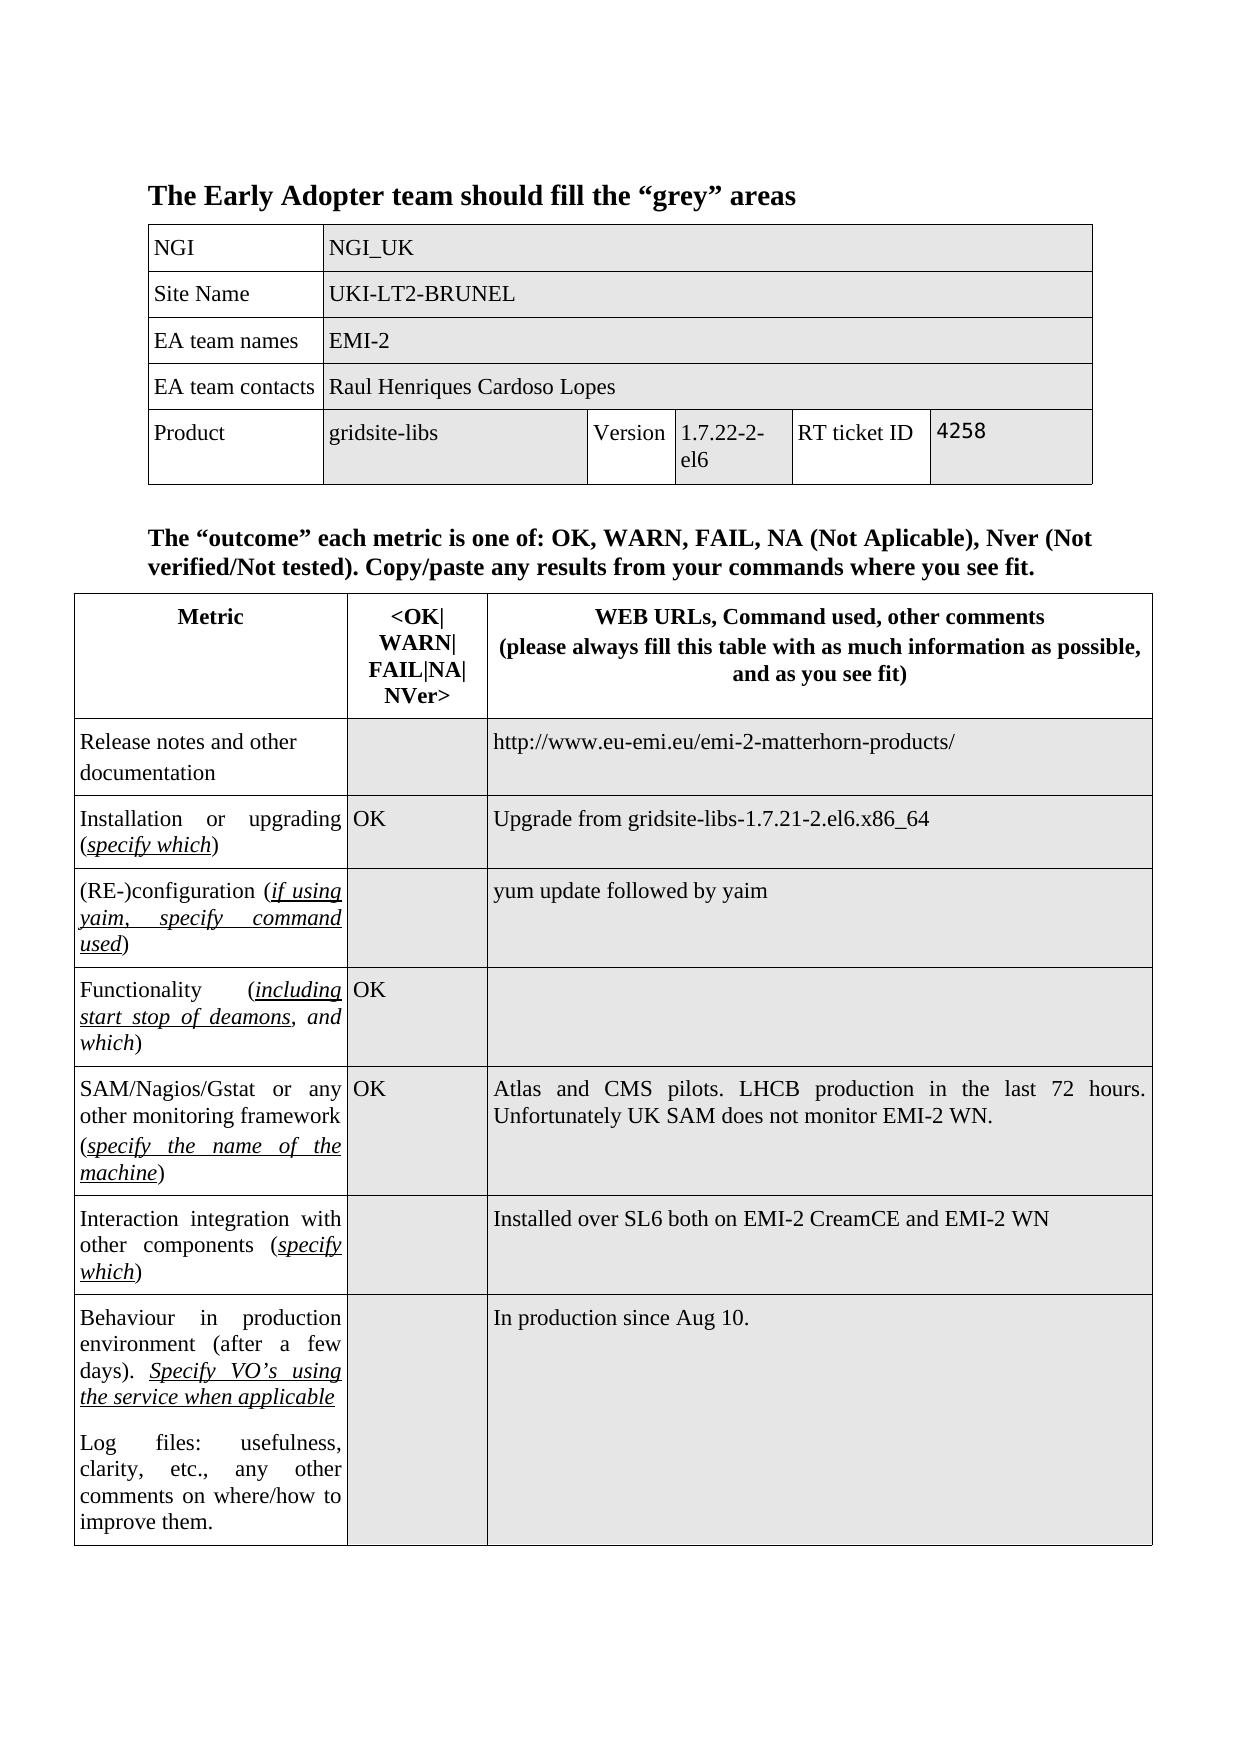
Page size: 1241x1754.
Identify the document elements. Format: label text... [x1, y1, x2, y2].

table_cell EMI-2 [324, 318, 1092, 363]
table_cell Product [149, 410, 323, 484]
text The Early Adopter team should fill the “grey” areas [148, 178, 1092, 212]
table_header NGI_UK [324, 225, 1092, 271]
table_cell 4258 [931, 410, 1092, 484]
table_cell yum update followed by yaim [488, 869, 1152, 967]
table_cell [348, 1419, 487, 1544]
table_header <OK|WARN|FAIL|NA|NVer> [348, 594, 487, 718]
table_cell OK [348, 796, 487, 868]
table_cell Functionality (including start stop of deamons, and which) [75, 968, 347, 1066]
table_cell [348, 869, 487, 967]
table_cell Interaction integration with other components (specify which) [75, 1196, 347, 1294]
table_cell Installed over SL6 both on EMI-2 CreamCE and EMI-2 WN [488, 1196, 1152, 1294]
table_header NGI [149, 225, 323, 271]
table_cell Upgrade from gridsite-libs-1.7.21-2.el6.x86_64 [488, 796, 1152, 868]
table_cell Release notes and other documentation [75, 719, 347, 795]
table_cell Behaviour in production environment (after a few days). Specify VO’s using the service when applicable [75, 1295, 347, 1419]
table_cell Installation or upgrading (specify which) [75, 796, 347, 868]
table_cell [488, 1419, 1152, 1544]
table_cell 1.7.22-2-el6 [676, 410, 792, 484]
table_cell Raul Henriques Cardoso Lopes [324, 364, 1092, 409]
table_cell UKI-LT2-BRUNEL [324, 272, 1092, 317]
table_cell Atlas and CMS pilots. LHCB production in the last 72 hours. Unfortunately UK SAM does not monitor EMI-2 WN. [488, 1067, 1152, 1195]
table_cell gridsite-libs [324, 410, 587, 484]
table_cell [348, 719, 487, 795]
table_cell Log files: usefulness, clarity, etc., any other comments on where/how to improve them. [75, 1419, 347, 1544]
table_cell [348, 1295, 487, 1419]
table_cell EA team names [149, 318, 323, 363]
table_cell SAM/Nagios/Gstat or any other monitoring framework (specify the name of the machine) [75, 1067, 347, 1195]
table_cell OK [348, 1067, 487, 1195]
table_header Metric [75, 594, 347, 718]
table_cell Version [588, 410, 675, 484]
table_cell RT ticket ID [793, 410, 930, 484]
table_cell OK [348, 968, 487, 1066]
table_cell [348, 1196, 487, 1294]
table_cell (RE-)configuration (if using yaim, specify command used) [75, 869, 347, 967]
table_cell Site Name [149, 272, 323, 317]
table_cell In production since Aug 10. [488, 1295, 1152, 1419]
table_cell [488, 968, 1152, 1066]
table_header WEB URLs, Command used, other comments (please always fill this table with as much information as possible, and as you see fit) [488, 594, 1152, 718]
table_cell EA team contacts [149, 364, 323, 409]
table_cell http://www.eu-emi.eu/emi-2-matterhorn-products/ [488, 719, 1152, 795]
text The “outcome” each metric is one of: OK, WARN, FAIL, NA (Not Aplicable), Nver (Not verified/Not tested). Copy/paste any results from your commands where you see fit. [148, 523, 1092, 580]
